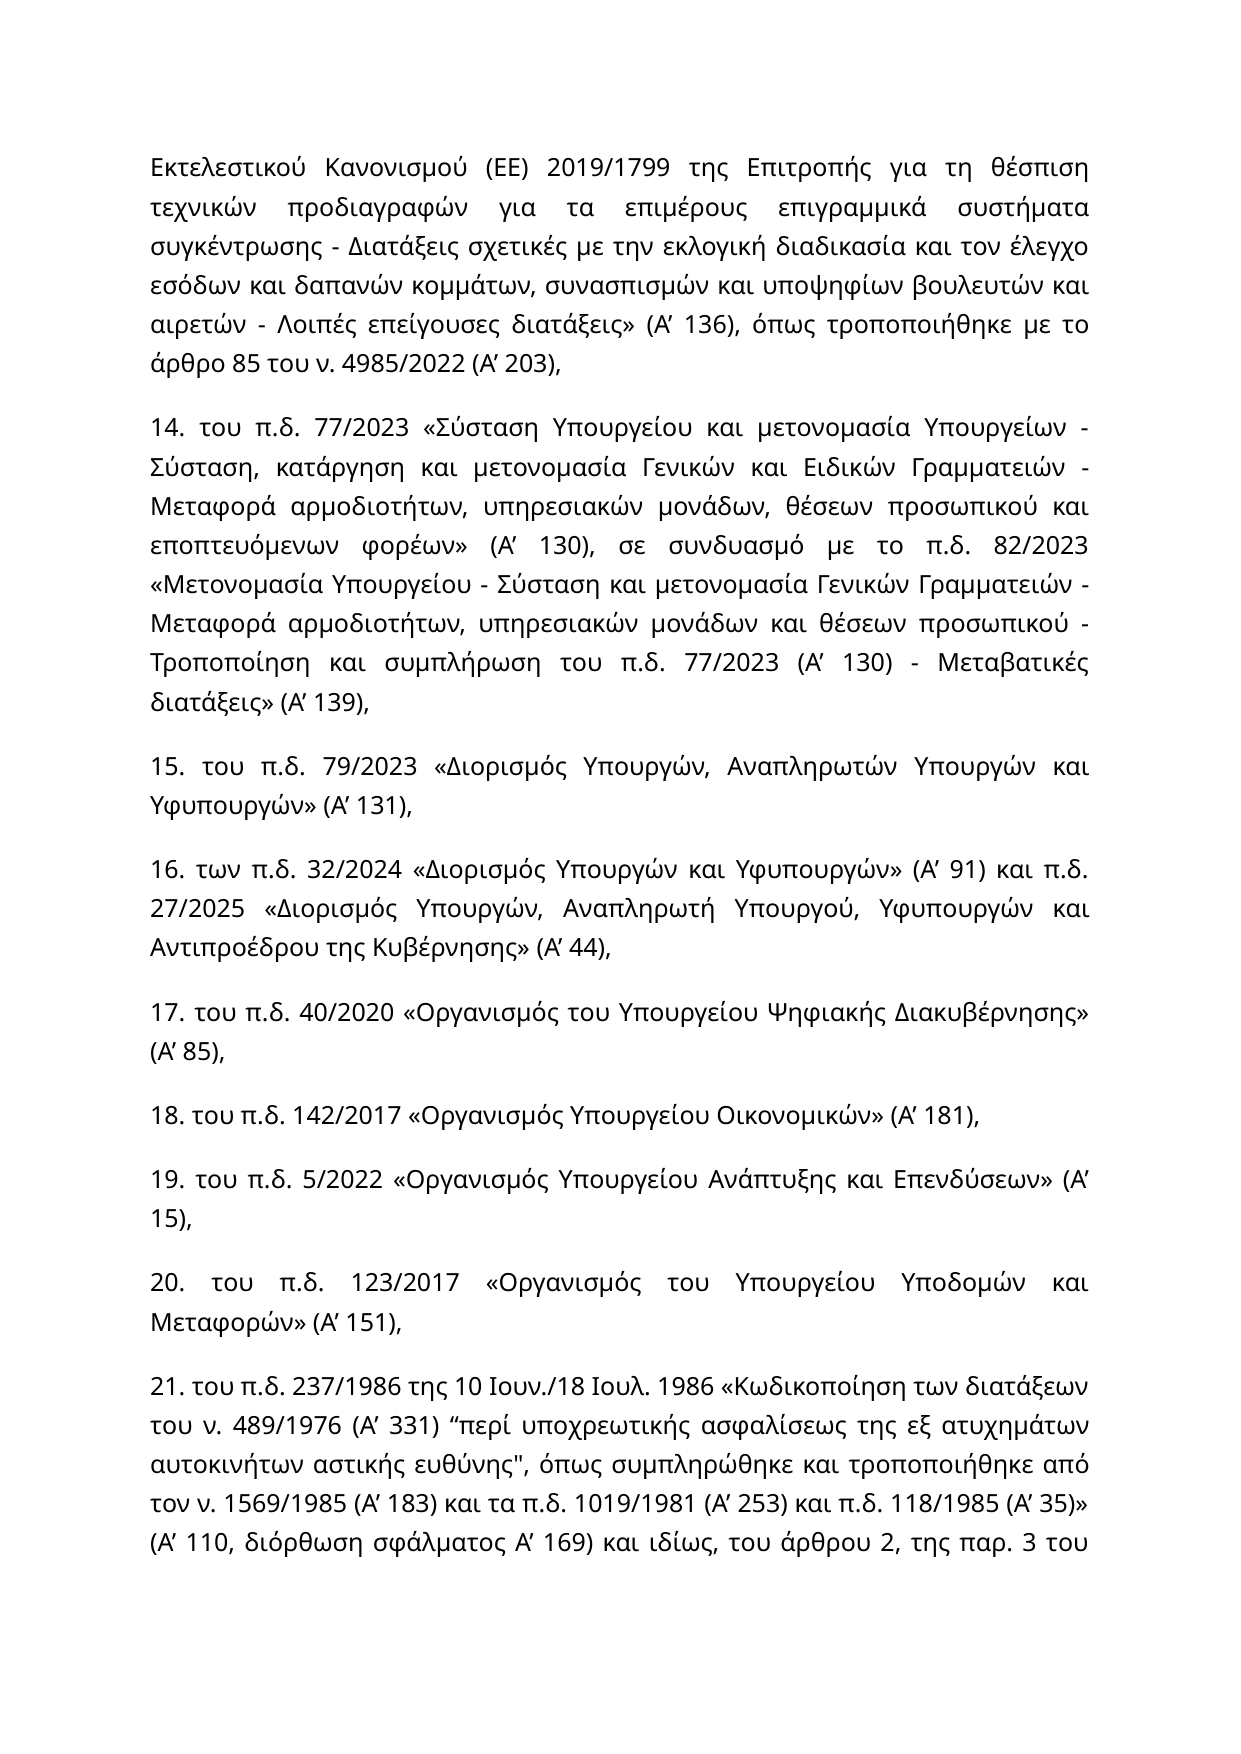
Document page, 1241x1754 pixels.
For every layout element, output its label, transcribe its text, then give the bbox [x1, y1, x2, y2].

text 20. του π.δ. 123/2017 «Οργανισμός του Υπουργείου Υποδομών και Μεταφορών» (Α’ 151), [150, 1265, 1090, 1338]
text Εκτελεστικού Κανονισμού (ΕΕ) 2019/1799 της Επιτροπής για τη θέσπιση τεχνικών προδιαγραφών για τα επιμέρους επιγραμμικά συστήματα συγκέντρωσης - Διατάξεις σχετικές με την εκλογική διαδικασία και τον έλεγχο εσόδων και δαπανών κομμάτων, συνασπισμών και υποψηφίων βουλευτών και αιρετών - Λοιπές επείγουσες διατάξεις» (Α’ 136), όπως τροποποιήθηκε με το άρθρο 85 του ν. 4985/2022 (Α’ 203), [150, 150, 1090, 380]
text 15. του π.δ. 79/2023 «Διορισμός Υπουργών, Αναπληρωτών Υπουργών και Υφυπουργών» (Α’ 131), [150, 748, 1090, 822]
text 16. των π.δ. 32/2024 «Διορισμός Υπουργών και Υφυπουργών» (Α’ 91) και π.δ. 27/2025 «Διορισμός Υπουργών, Αναπληρωτή Υπουργού, Υφυπουργών και Αντιπροέδρου της Κυβέρνησης» (Α’ 44), [150, 852, 1090, 964]
text 14. του π.δ. 77/2023 «Σύσταση Υπουργείου και μετονομασία Υπουργείων - Σύσταση, κατάργηση και μετονομασία Γενικών και Ειδικών Γραμματειών - Μεταφορά αρμοδιοτήτων, υπηρεσιακών μονάδων, θέσεων προσωπικού και εποπτευόμενων φορέων» (Α’ 130), σε συνδυασμό με το π.δ. 82/2023 «Μετονομασία Υπουργείου - Σύσταση και μετονομασία Γενικών Γραμματειών - Μεταφορά αρμοδιοτήτων, υπηρεσιακών μονάδων και θέσεων προσωπικού - Τροποποίηση και συμπλήρωση του π.δ. 77/2023 (Α’ 130) - Μεταβατικές διατάξεις» (Α’ 139), [150, 410, 1090, 718]
text 21. του π.δ. 237/1986 της 10 Ιουν./18 Ιουλ. 1986 «Κωδικοποίηση των διατάξεων του ν. 489/1976 (Α’ 331) “περί υποχρεωτικής ασφαλίσεως της εξ ατυχημάτων αυτοκινήτων αστικής ευθύνης", όπως συμπληρώθηκε και τροποποιήθηκε από τον ν. 1569/1985 (Α’ 183) και τα π.δ. 1019/1981 (Α’ 253) και π.δ. 118/1985 (Α’ 35)» (Α’ 110, διόρθωση σφάλματος Α’ 169) και ιδίως, του άρθρου 2, της παρ. 3 του [150, 1368, 1090, 1559]
text 17. του π.δ. 40/2020 «Οργανισμός του Υπουργείου Ψηφιακής Διακυβέρνησης» (Α’ 85), [150, 994, 1090, 1067]
text 19. του π.δ. 5/2022 «Οργανισμός Υπουργείου Ανάπτυξης και Επενδύσεων» (Α’ 15), [150, 1162, 1090, 1235]
text 18. του π.δ. 142/2017 «Οργανισμός Υπουργείου Οικονομικών» (Α’ 181), [150, 1097, 1090, 1132]
